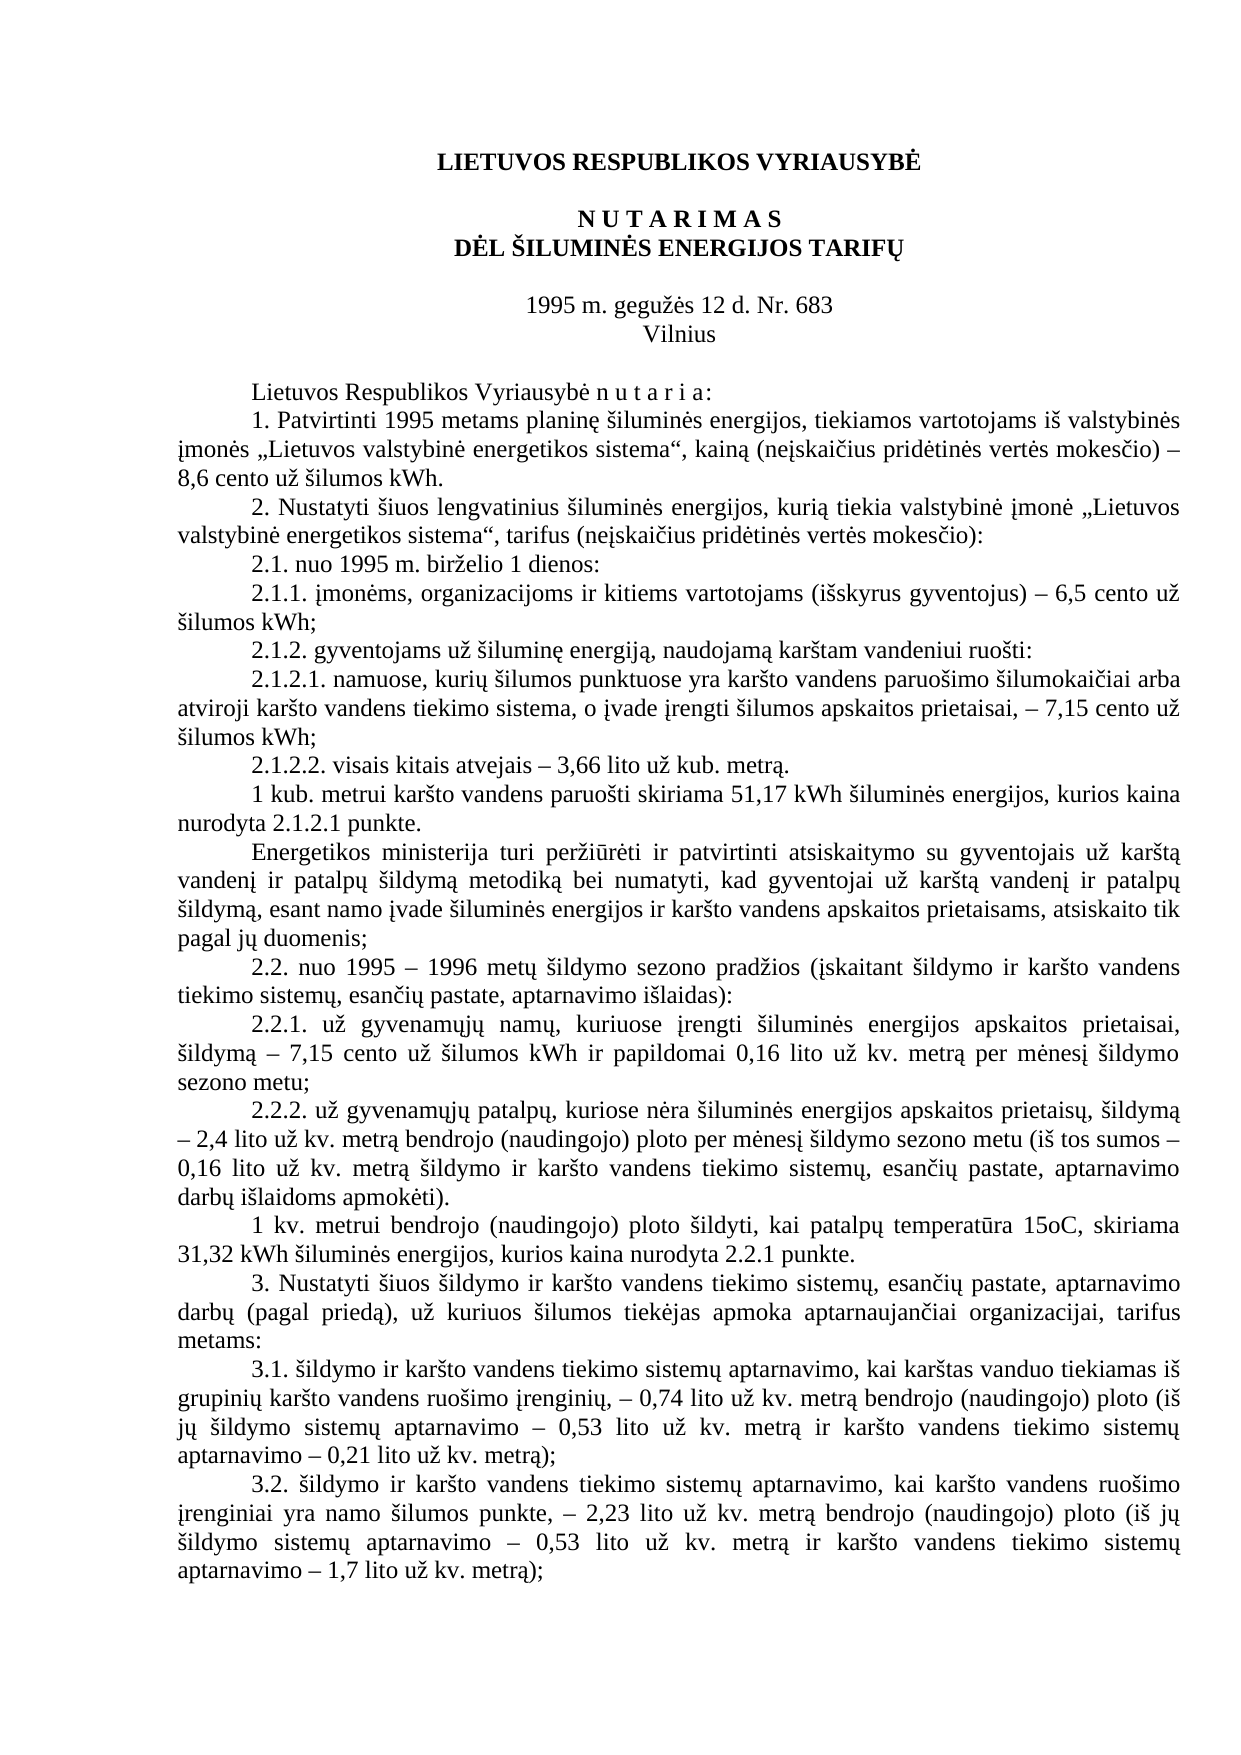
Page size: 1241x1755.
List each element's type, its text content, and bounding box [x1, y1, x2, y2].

text DĖL ŠILUMINĖS ENERGIJOS TARIFŲ [177, 233, 1181, 262]
text 1. Patvirtinti 1995 metams planinę šiluminės energijos, tiekiamos vartotojams iš valstybinės įmonės „Lietuvos valstybinė energetikos sistema“, kainą (neįskaičius pridėtinės vertės mokesčio) – 8,6 cento už šilumos kWh. [177, 406, 1181, 492]
text Lietuvos Respublikos Vyriausybė nutaria: [177, 377, 1181, 406]
text 1 kub. metrui karšto vandens paruošti skiriama 51,17 kWh šiluminės energijos, kurios kaina nurodyta 2.1.2.1 punkte. [177, 779, 1181, 837]
text 2.1.1. įmonėms, organizacijoms ir kitiems vartotojams (išskyrus gyventojus) – 6,5 cento už šilumos kWh; [177, 578, 1181, 636]
text LIETUVOS RESPUBLIKOS VYRIAUSYBĖ [177, 147, 1181, 176]
text Energetikos ministerija turi peržiūrėti ir patvirtinti atsiskaitymo su gyventojais už karštą vandenį ir patalpų šildymą metodiką bei numatyti, kad gyventojai už karštą vandenį ir patalpų šildymą, esant namo įvade šiluminės energijos ir karšto vandens apskaitos prietaisams, atsiskaito tik pagal jų duomenis; [177, 837, 1181, 952]
text 2. Nustatyti šiuos lengvatinius šiluminės energijos, kurią tiekia valstybinė įmonė „Lietuvos valstybinė energetikos sistema“, tarifus (neįskaičius pridėtinės vertės mokesčio): [177, 492, 1181, 549]
text 3.1. šildymo ir karšto vandens tiekimo sistemų aptarnavimo, kai karštas vanduo tiekiamas iš grupinių karšto vandens ruošimo įrenginių, – 0,74 lito už kv. metrą bendrojo (naudingojo) ploto (iš jų šildymo sistemų aptarnavimo – 0,53 lito už kv. metrą ir karšto vandens tiekimo sistemų aptarnavimo – 0,21 lito už kv. metrą); [177, 1354, 1181, 1469]
text 2.1.2. gyventojams už šiluminę energiją, naudojamą karštam vandeniui ruošti: [177, 636, 1181, 664]
text 3.2. šildymo ir karšto vandens tiekimo sistemų aptarnavimo, kai karšto vandens ruošimo įrenginiai yra namo šilumos punkte, – 2,23 lito už kv. metrą bendrojo (naudingojo) ploto (iš jų šildymo sistemų aptarnavimo – 0,53 lito už kv. metrą ir karšto vandens tiekimo sistemų aptarnavimo – 1,7 lito už kv. metrą); [177, 1469, 1181, 1584]
text 1995 m. gegužės 12 d. Nr. 683 [177, 291, 1181, 319]
text 2.2. nuo 1995 – 1996 metų šildymo sezono pradžios (įskaitant šildymo ir karšto vandens tiekimo sistemų, esančių pastate, aptarnavimo išlaidas): [177, 952, 1181, 1009]
text 2.1. nuo 1995 m. birželio 1 dienos: [177, 549, 1181, 578]
text 2.1.2.2. visais kitais atvejais – 3,66 lito už kub. metrą. [177, 751, 1181, 779]
text 3. Nustatyti šiuos šildymo ir karšto vandens tiekimo sistemų, esančių pastate, aptarnavimo darbų (pagal priedą), už kuriuos šilumos tiekėjas apmoka aptarnaujančiai organizacijai, tarifus metams: [177, 1268, 1181, 1354]
text 2.2.1. už gyvenamųjų namų, kuriuose įrengti šiluminės energijos apskaitos prietaisai, šildymą – 7,15 cento už šilumos kWh ir papildomai 0,16 lito už kv. metrą per mėnesį šildymo sezono metu; [177, 1009, 1181, 1096]
text 2.1.2.1. namuose, kurių šilumos punktuose yra karšto vandens paruošimo šilumokaičiai arba atviroji karšto vandens tiekimo sistema, o įvade įrengti šilumos apskaitos prietaisai, – 7,15 cento už šilumos kWh; [177, 664, 1181, 751]
text N U T A R I M A S [177, 204, 1181, 233]
text 1 kv. metrui bendrojo (naudingojo) ploto šildyti, kai patalpų temperatūra 15oC, skiriama 31,32 kWh šiluminės energijos, kurios kaina nurodyta 2.2.1 punkte. [177, 1211, 1181, 1268]
text Vilnius [177, 319, 1181, 348]
text 2.2.2. už gyvenamųjų patalpų, kuriose nėra šiluminės energijos apskaitos prietaisų, šildymą – 2,4 lito už kv. metrą bendrojo (naudingojo) ploto per mėnesį šildymo sezono metu (iš tos sumos – 0,16 lito už kv. metrą šildymo ir karšto vandens tiekimo sistemų, esančių pastate, aptarnavimo darbų išlaidoms apmokėti). [177, 1096, 1181, 1211]
